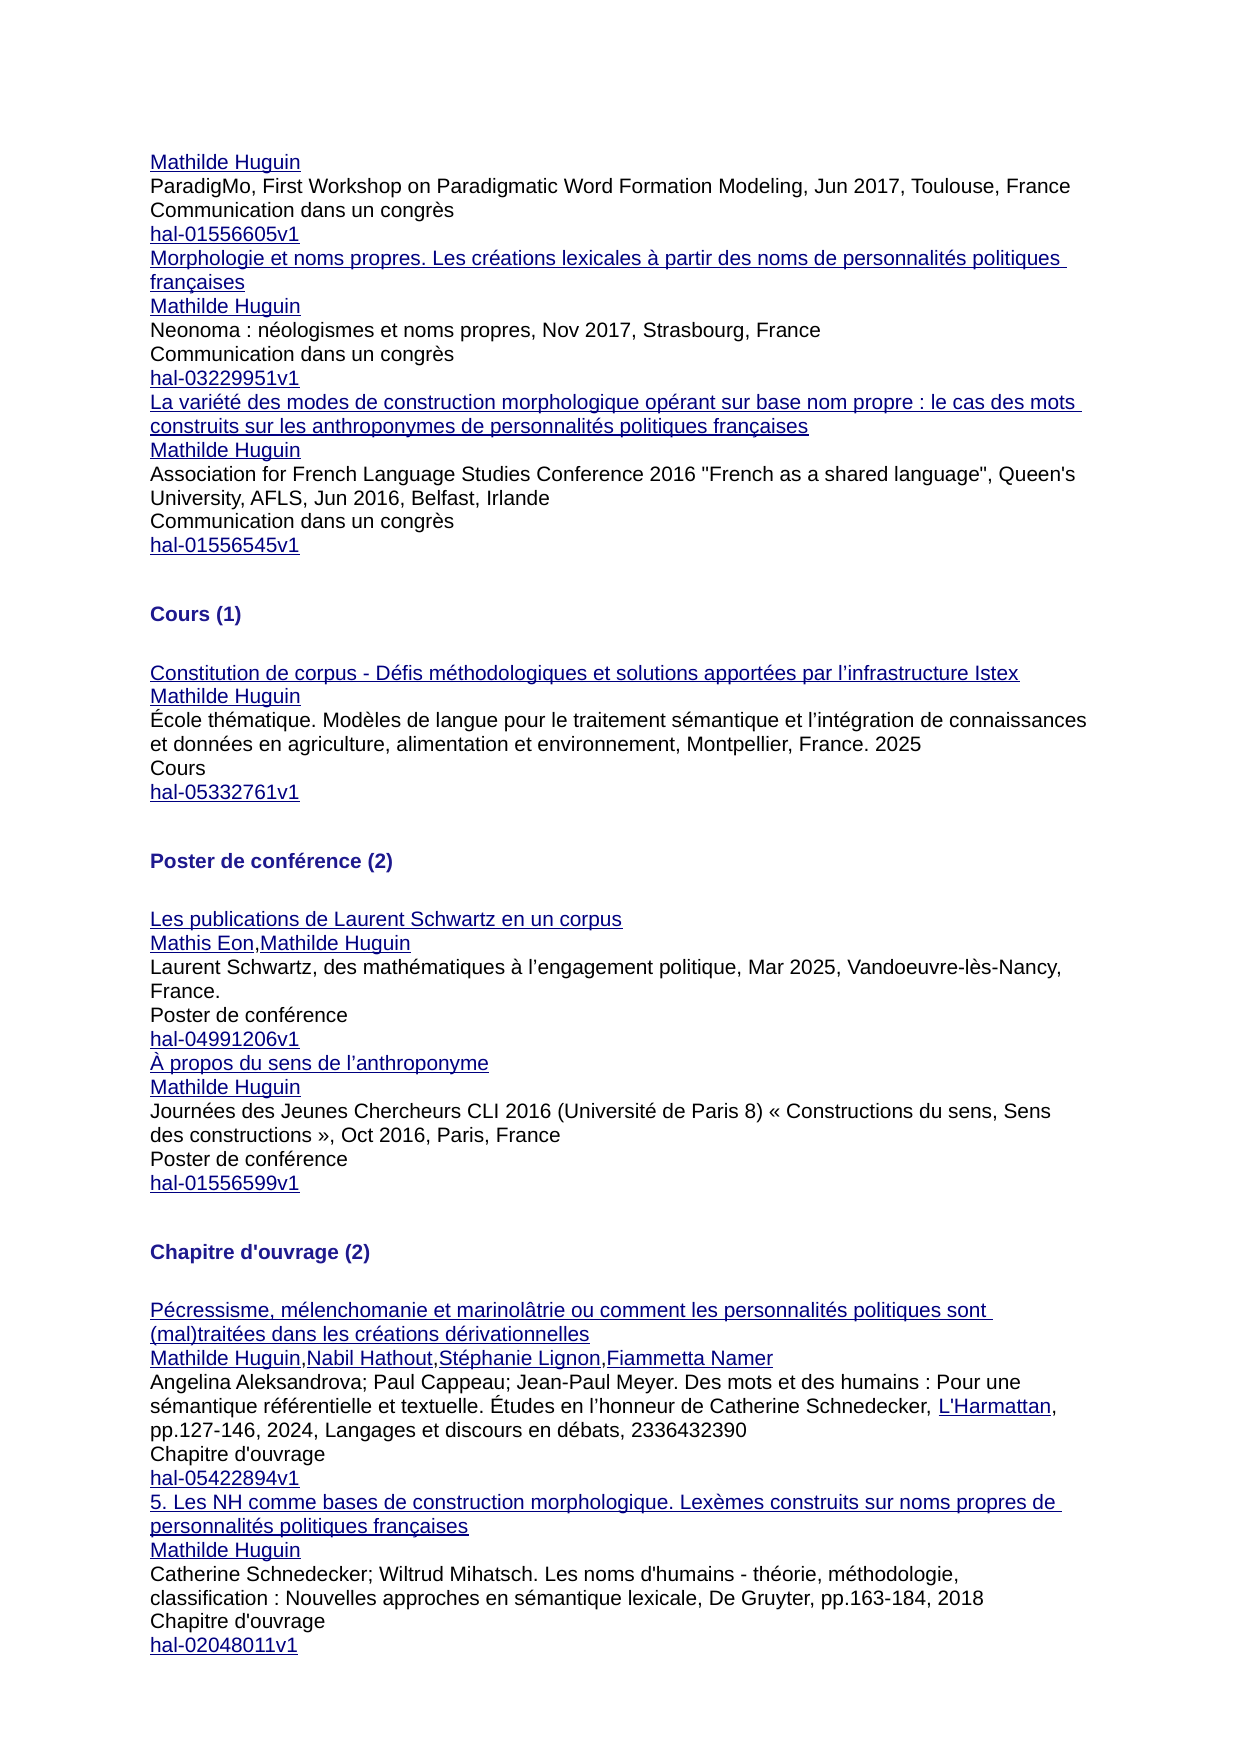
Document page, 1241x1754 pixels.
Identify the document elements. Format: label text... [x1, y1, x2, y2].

table_header Les publications de Laurent Schwartz en un corpus Mathis Eon,Mathilde Huguin Laurent Schwartz, des mathématiques à l’engagement politique, Mar 2025, Vandoeuvre-lès-Nancy, France. Poster de conférence hal-04991206v1 [150, 907, 1090, 1051]
table_header Constitution de corpus - Défis méthodologiques et solutions apportées par l’infrastructure Istex Mathilde Huguin École thématique. Modèles de langue pour le traitement sémantique et l’intégration de connaissances et données en agriculture, alimentation et environnement, Montpellier, France. 2025 Cours hal-05332761v1 [150, 660, 1090, 804]
table_cell Morphologie et noms propres. Les créations lexicales à partir des noms de personnalités politiques françaises Mathilde Huguin Neonoma : néologismes et noms propres, Nov 2017, Strasbourg, France Communication dans un congrès hal-03229951v1 [150, 246, 1090, 389]
table_header Pécressisme, mélenchomanie et marinolâtrie ou comment les personnalités politiques sont (mal)traitées dans les créations dérivationnelles Mathilde Huguin,Nabil Hathout,Stéphanie Lignon,Fiammetta Namer Angelina Aleksandrova; Paul Cappeau; Jean-Paul Meyer. Des mots et des humains : Pour une sémantique référentielle et textuelle. Études en l’honneur de Catherine Schnedecker, L'Harmattan, pp.127-146, 2024, Langages et discours en débats, 2336432390 Chapitre d'ouvrage hal-05422894v1 [150, 1298, 1090, 1489]
table_cell À propos du sens de l’anthroponyme Mathilde Huguin Journées des Jeunes Chercheurs CLI 2016 (Université de Paris 8) « Constructions du sens, Sens des constructions », Oct 2016, Paris, France Poster de conférence hal-01556599v1 [150, 1051, 1090, 1195]
subtitle Poster de conférence (2) [150, 849, 1090, 873]
subtitle Chapitre d'ouvrage (2) [150, 1239, 1090, 1263]
subtitle Cours (1) [150, 602, 1090, 626]
table_cell Mathilde Huguin ParadigMo, First Workshop on Paradigmatic Word Formation Modeling, Jun 2017, Toulouse, France Communication dans un congrès hal-01556605v1 [150, 150, 1090, 246]
table_cell 5. Les NH comme bases de construction morphologique. Lexèmes construits sur noms propres de personnalités politiques françaises Mathilde Huguin Catherine Schnedecker; Wiltrud Mihatsch. Les noms d'humains - théorie, méthodologie, classification : Nouvelles approches en sémantique lexicale, De Gruyter, pp.163-184, 2018 Chapitre d'ouvrage hal-02048011v1 [150, 1490, 1090, 1657]
table_cell La variété des modes de construction morphologique opérant sur base nom propre : le cas des mots construits sur les anthroponymes de personnalités politiques françaises Mathilde Huguin Association for French Language Studies Conference 2016 "French as a shared language", Queen's University, AFLS, Jun 2016, Belfast, Irlande Communication dans un congrès hal-01556545v1 [150, 390, 1090, 557]
